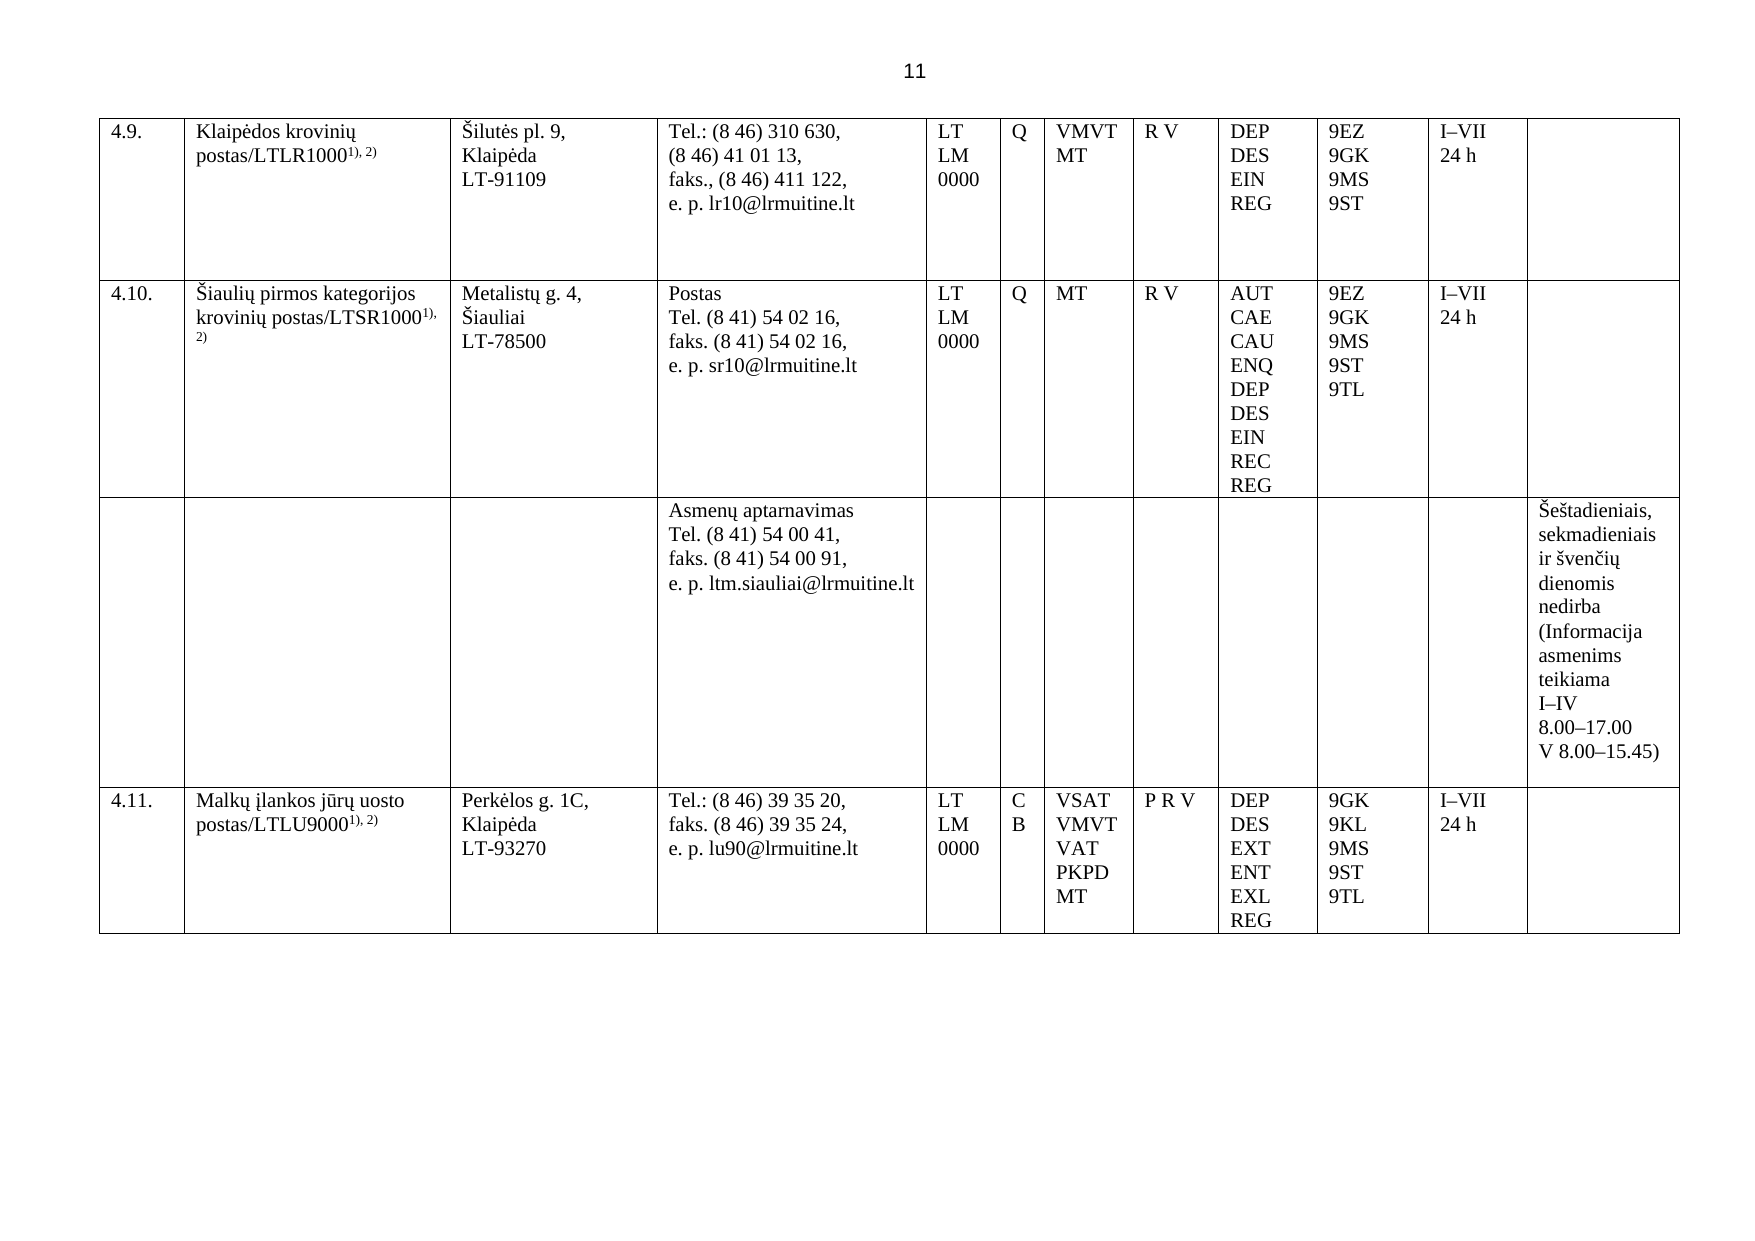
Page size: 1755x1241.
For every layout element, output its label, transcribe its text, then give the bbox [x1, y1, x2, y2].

table_cell I–VII 24 h [1429, 788, 1527, 932]
table_cell Q [1001, 119, 1044, 279]
table_cell Perkėlos g. 1C, Klaipėda LT-93270 [451, 788, 657, 932]
table_cell I–VII 24 h [1429, 281, 1527, 497]
table_cell [927, 498, 1000, 787]
table_cell CB [1001, 788, 1044, 932]
table_cell [100, 498, 184, 787]
table_cell I–VII 24 h [1429, 119, 1527, 279]
table_cell DEP DES EIN REG [1219, 119, 1317, 279]
table_cell [1134, 498, 1218, 787]
table_cell [451, 498, 657, 787]
table_cell LT LM 0000 [927, 119, 1000, 279]
table_cell MT [1045, 281, 1133, 497]
table_cell Malkų įlankos jūrų uosto postas/LTLU90001), 2) [185, 788, 450, 932]
table_cell P R V [1134, 788, 1218, 932]
table_cell VSAT VMVT VAT PKPD MT [1045, 788, 1133, 932]
table_cell Šeštadieniais, sekmadieniais ir švenčių dienomis nedirba (Informacija asmenims teikiama I–IV 8.00–17.00 V 8.00–15.45) [1528, 498, 1679, 787]
table_cell R V [1134, 119, 1218, 279]
table_cell VMVT MT [1045, 119, 1133, 279]
table_cell [1528, 788, 1679, 932]
table_cell Q [1001, 281, 1044, 497]
table_cell [185, 498, 450, 787]
table_cell [1528, 281, 1679, 497]
table_cell 4.11. [100, 788, 184, 932]
table_cell Klaipėdos krovinių postas/LTLR10001), 2) [185, 119, 450, 279]
table_cell LT LM 0000 [927, 788, 1000, 932]
table_cell DEP DES EXT ENT EXL REG [1219, 788, 1317, 932]
table_cell Metalistų g. 4, Šiauliai LT-78500 [451, 281, 657, 497]
table_cell 9EZ 9GK 9MS 9ST [1318, 119, 1428, 279]
table_cell AUT CAE CAU ENQ DEP DES EIN REC REG [1219, 281, 1317, 497]
table_cell Šilutės pl. 9, Klaipėda LT-91109 [451, 119, 657, 279]
table_cell 4.10. [100, 281, 184, 497]
table_cell [1045, 498, 1133, 787]
table_cell [1528, 119, 1679, 279]
table_cell [1001, 498, 1044, 787]
table_cell Šiaulių pirmos kategorijos krovinių postas/LTSR10001), 2) [185, 281, 450, 497]
table_cell R V [1134, 281, 1218, 497]
table_cell Tel.: (8 46) 39 35 20, faks. (8 46) 39 35 24, e. p. lu90@lrmuitine.lt [658, 788, 926, 932]
table_cell [1219, 498, 1317, 787]
table_cell LT LM 0000 [927, 281, 1000, 497]
table_cell 4.9. [100, 119, 184, 279]
table_cell Tel.: (8 46) 310 630, (8 46) 41 01 13, faks., (8 46) 411 122, e. p. lr10@lrmuitine.lt [658, 119, 926, 279]
table_cell [1429, 498, 1527, 787]
table_cell 9EZ 9GK 9MS 9ST 9TL [1318, 281, 1428, 497]
table_cell [1318, 498, 1428, 787]
table_cell 9GK 9KL 9MS 9ST 9TL [1318, 788, 1428, 932]
table_cell Postas Tel. (8 41) 54 02 16, faks. (8 41) 54 02 16, e. p. sr10@lrmuitine.lt [658, 281, 926, 497]
table_cell Asmenų aptarnavimas Tel. (8 41) 54 00 41, faks. (8 41) 54 00 91, e. p. ltm.siauliai@lrmuitine.lt [658, 498, 926, 787]
